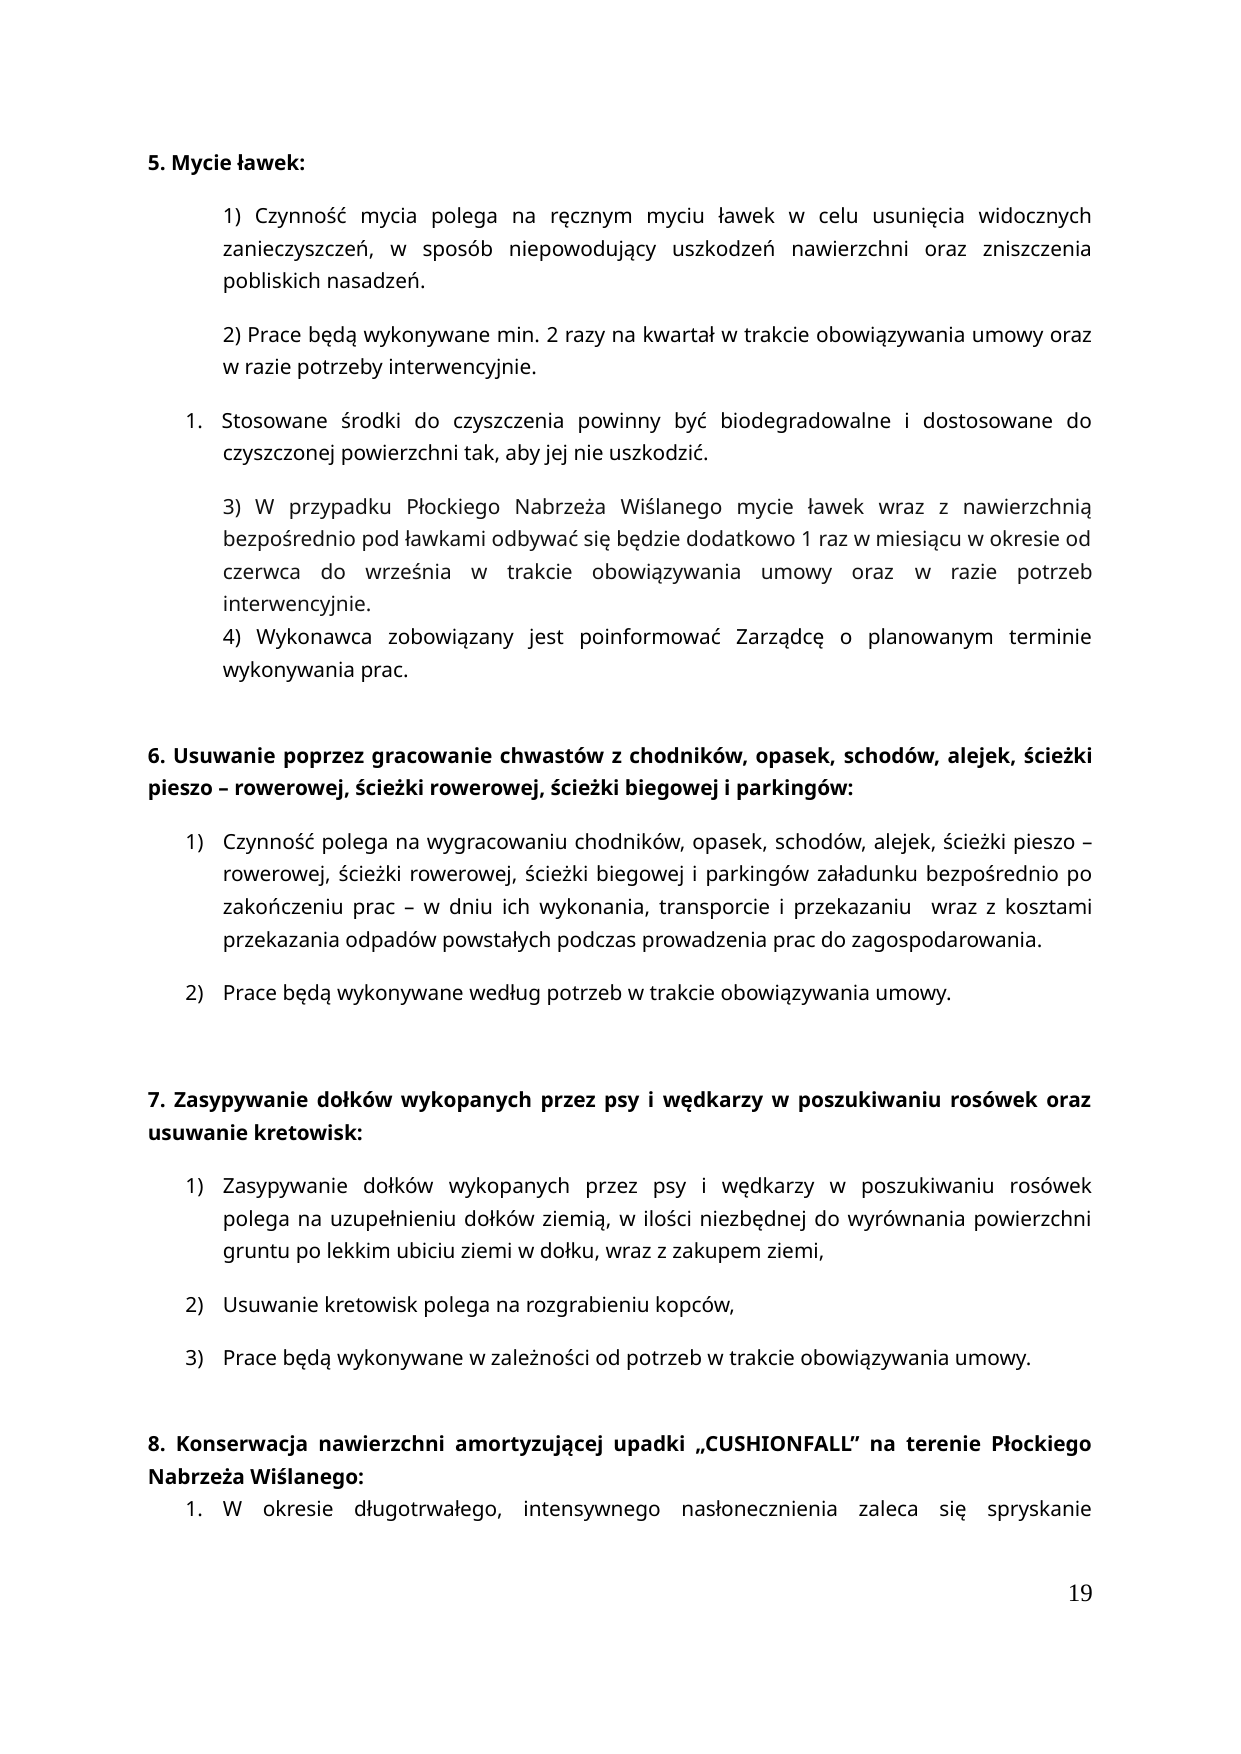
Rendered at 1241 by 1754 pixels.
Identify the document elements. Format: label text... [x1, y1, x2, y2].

list 1) Czynność mycia polega na ręcznym myciu ławek w celu usunięcia widocznych zanieczyszczeń, w sposób niepowodujący uszkodzeń nawierzchni oraz zniszczenia pobliskich nasadzeń. [185, 201, 1093, 295]
list Zasypywanie dołków wykopanych przez psy i wędkarzy w poszukiwaniu rosówek polega na uzupełnieniu dołków ziemią, w ilości niezbędnej do wyrównania powierzchni gruntu po lekkim ubiciu ziemi w dołku, wraz z zakupem ziemi, [185, 1171, 1093, 1265]
list 4) Wykonawca zobowiązany jest poinformować Zarządcę o planowanym terminie wykonywania prac. [185, 622, 1093, 683]
list Stosowane środki do czyszczenia powinny być biodegradowalne i dostosowane do czyszczonej powierzchni tak, aby jej nie uszkodzić. [185, 406, 1093, 467]
list W okresie długotrwałego, intensywnego nasłonecznienia zaleca się spryskanie [185, 1494, 1093, 1523]
list Czynność polega na wygracowaniu chodników, opasek, schodów, alejek, ścieżki pieszo – rowerowej, ścieżki rowerowej, ścieżki biegowej i parkingów załadunku bezpośrednio po zakończeniu prac – w dniu ich wykonania, transporcie i przekazaniu wraz z kosztami przekazania odpadów powstałych podczas prowadzenia prac do zagospodarowania. [185, 827, 1093, 953]
text 6. Usuwanie poprzez gracowanie chwastów z chodników, opasek, schodów, alejek, ścieżki pieszo – rowerowej, ścieżki rowerowej, ścieżki biegowej i parkingów: [148, 741, 1093, 802]
list Prace będą wykonywane w zależności od potrzeb w trakcie obowiązywania umowy. [185, 1343, 1093, 1372]
text 8. Konserwacja nawierzchni amortyzującej upadki „CUSHIONFALL” na terenie Płockiego Nabrzeża Wiślanego: [148, 1429, 1093, 1490]
text 7. Zasypywanie dołków wykopanych przez psy i wędkarzy w poszukiwaniu rosówek oraz usuwanie kretowisk: [148, 1085, 1093, 1146]
text 5. Mycie ławek: [148, 148, 1093, 176]
list 3) W przypadku Płockiego Nabrzeża Wiślanego mycie ławek wraz z nawierzchnią bezpośrednio pod ławkami odbywać się będzie dodatkowo 1 raz w miesiącu w okresie od czerwca do września w trakcie obowiązywania umowy oraz w razie potrzeb interwencyjnie. [185, 492, 1093, 618]
list Usuwanie kretowisk polega na rozgrabieniu kopców, [185, 1290, 1093, 1318]
list Prace będą wykonywane według potrzeb w trakcie obowiązywania umowy. [185, 978, 1093, 1007]
list 2) Prace będą wykonywane min. 2 razy na kwartał w trakcie obowiązywania umowy oraz w razie potrzeby interwencyjnie. [185, 320, 1093, 381]
